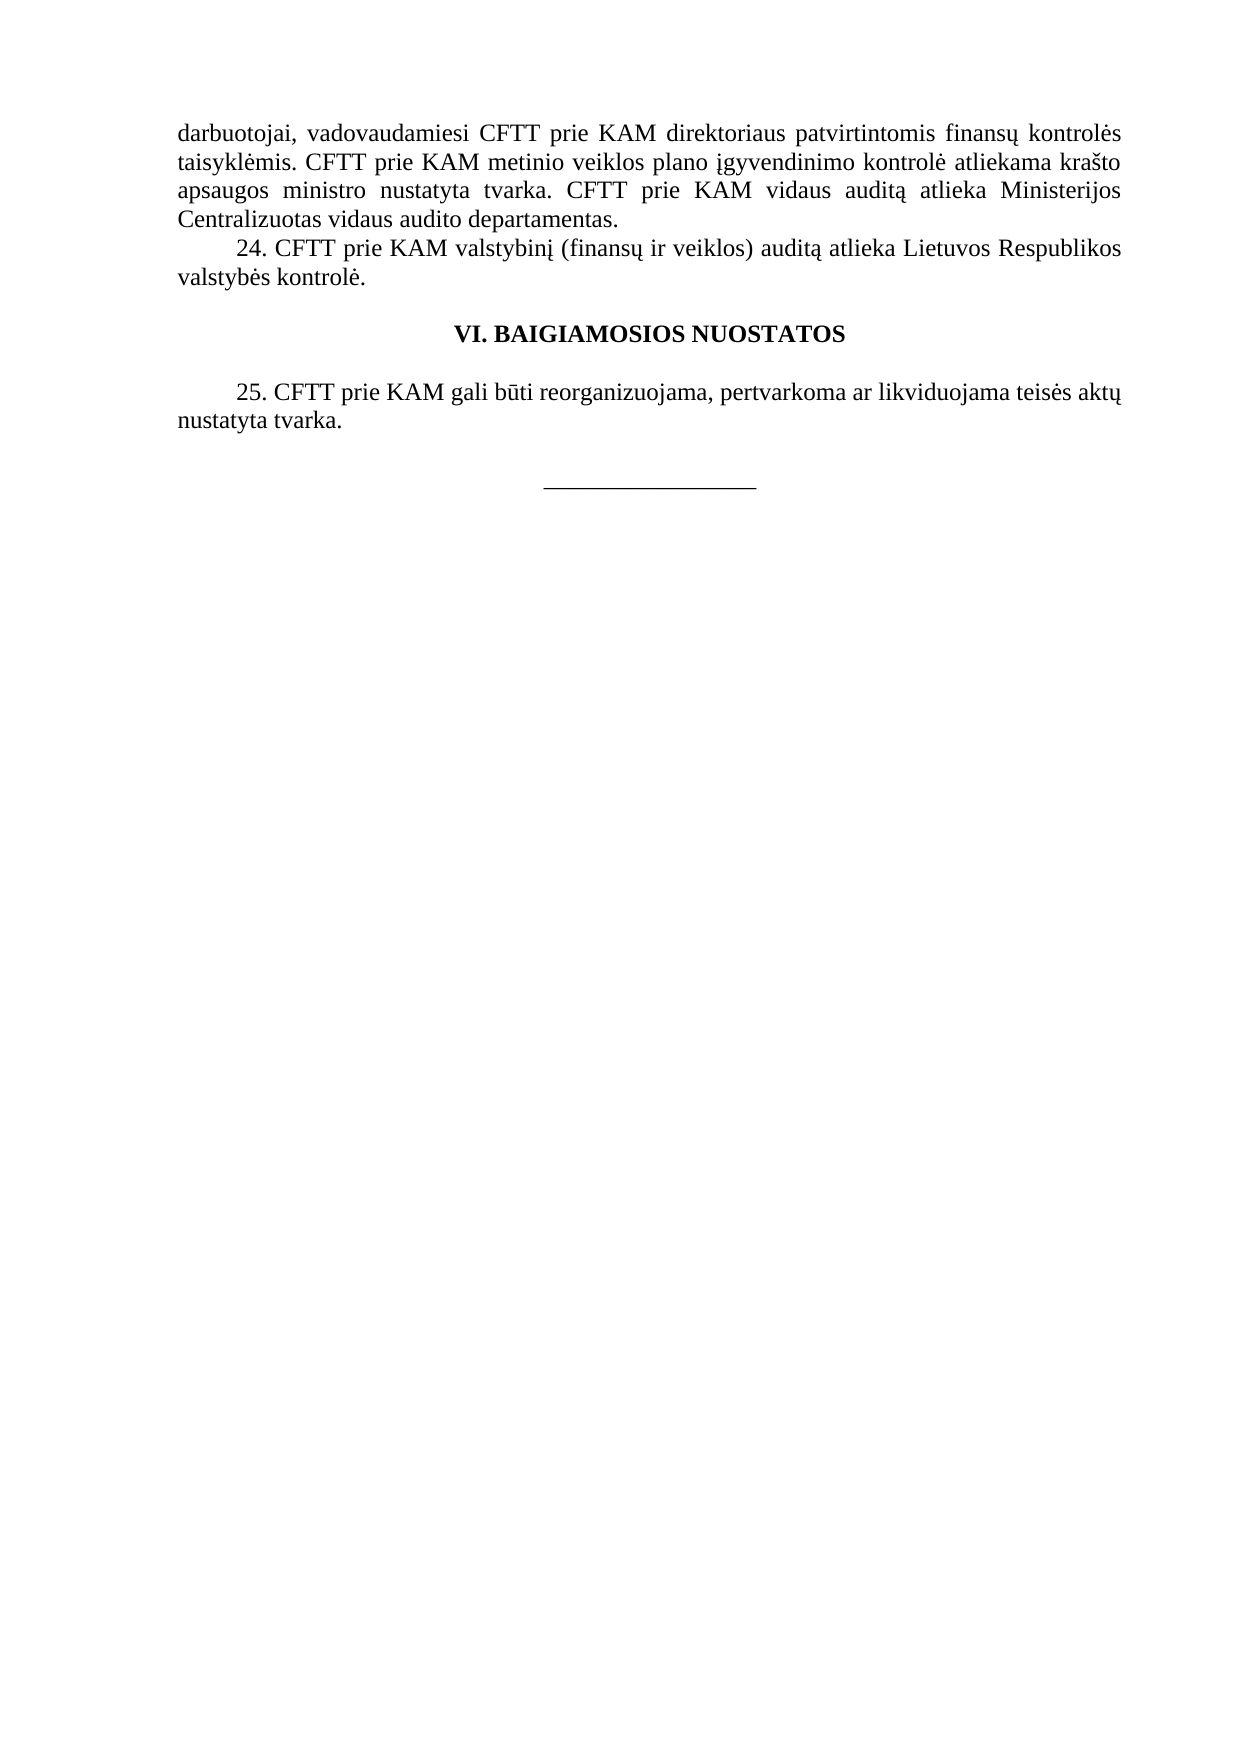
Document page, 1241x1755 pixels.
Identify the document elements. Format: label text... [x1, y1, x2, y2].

text VI. BAIGIAMOSIOS NUOSTATOS [177, 319, 1122, 348]
text 25. CFTT prie KAM gali būti reorganizuojama, pertvarkoma ar likviduojama teisės aktų nustatyta tvarka. [177, 377, 1122, 434]
text _________________ [177, 463, 1122, 492]
text darbuotojai, vadovaudamiesi CFTT prie KAM direktoriaus patvirtintomis finansų kontrolės taisyklėmis. CFTT prie KAM metinio veiklos plano įgyvendinimo kontrolė atliekama krašto apsaugos ministro nustatyta tvarka. CFTT prie KAM vidaus auditą atlieka Ministerijos Centralizuotas vidaus audito departamentas. [177, 118, 1122, 233]
text 24. CFTT prie KAM valstybinį (finansų ir veiklos) auditą atlieka Lietuvos Respublikos valstybės kontrolė. [177, 233, 1122, 291]
